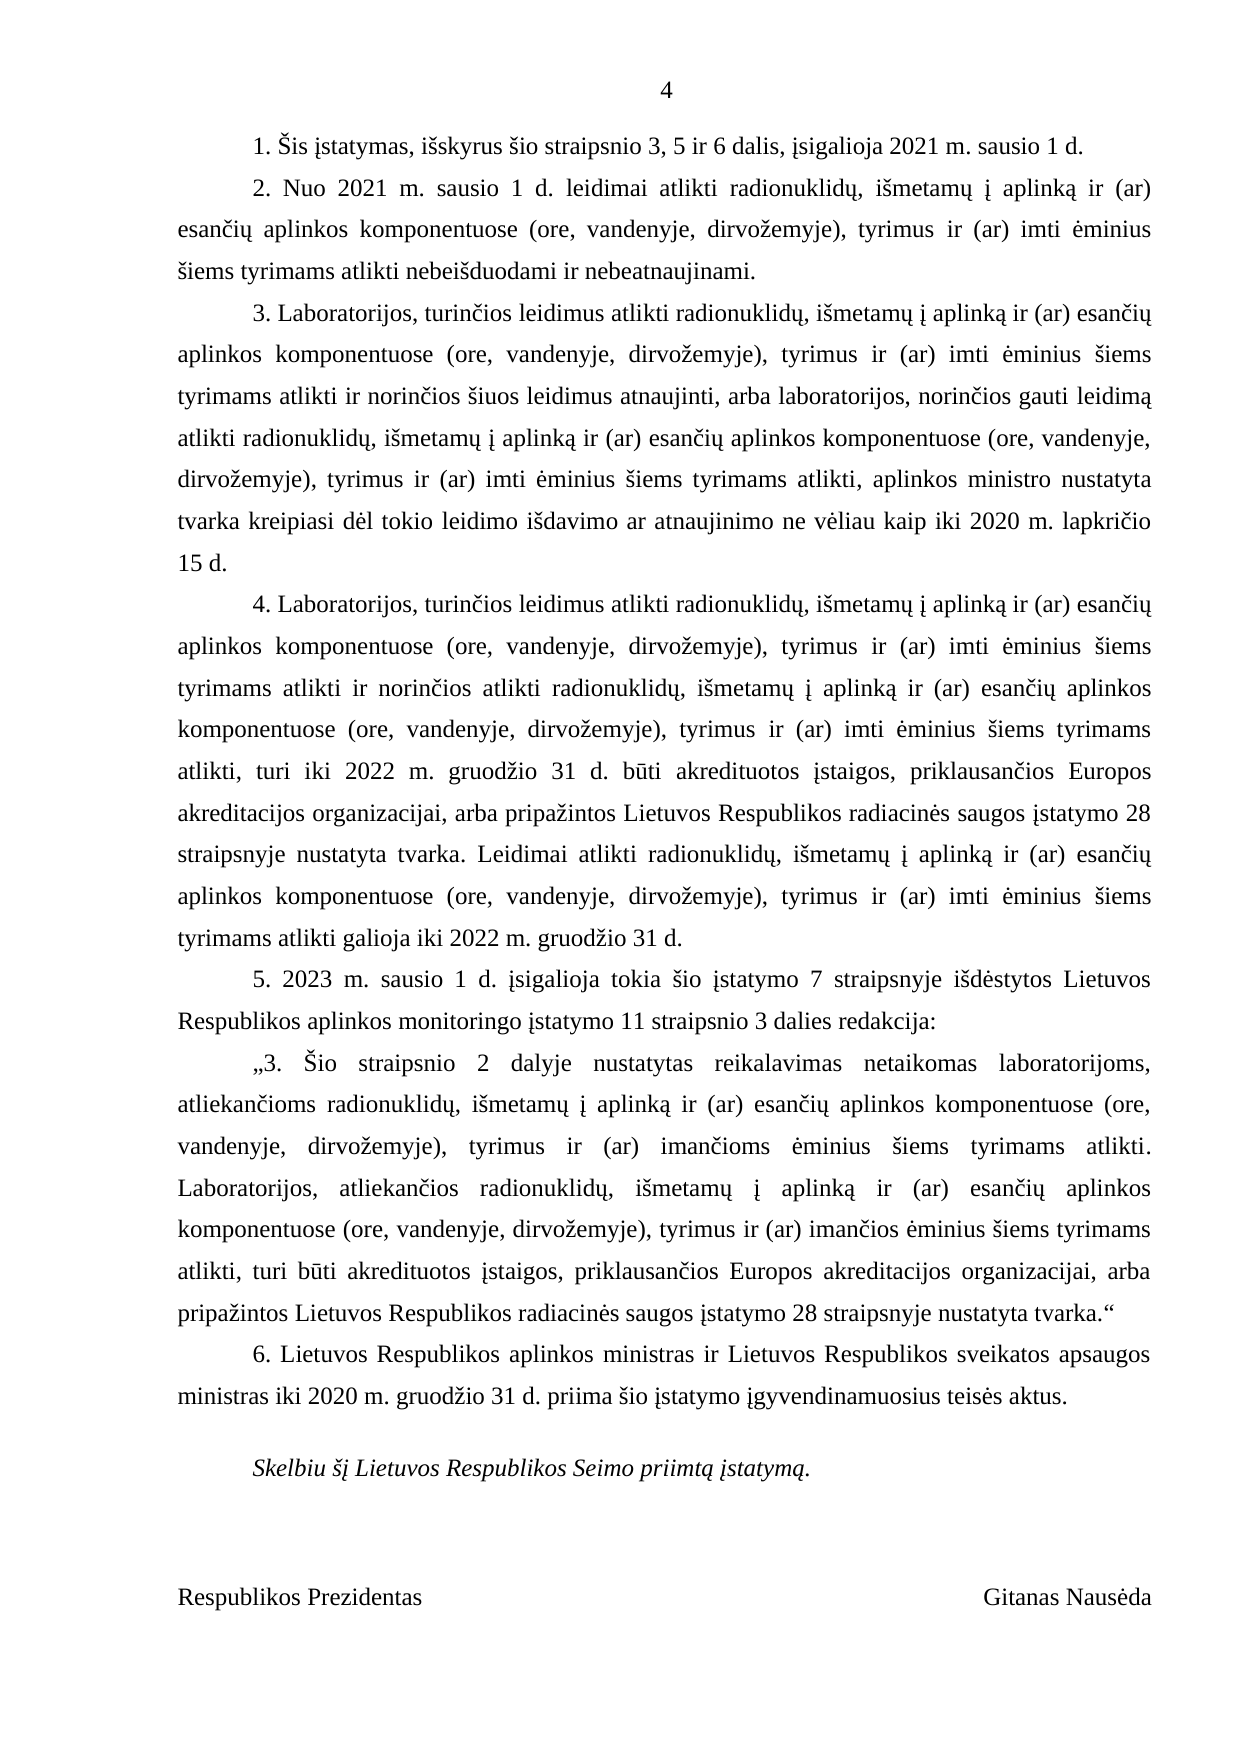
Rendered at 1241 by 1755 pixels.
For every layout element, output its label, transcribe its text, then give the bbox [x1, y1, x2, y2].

text „3. Šio straipsnio 2 dalyje nustatytas reikalavimas netaikomas laboratorijoms, atliekančioms radionuklidų, išmetamų į aplinką ir (ar) esančių aplinkos komponentuose (ore, vandenyje, dirvožemyje), tyrimus ir (ar) imančioms ėminius šiems tyrimams atlikti. Laboratorijos, atliekančios radionuklidų, išmetamų į aplinką ir (ar) esančių aplinkos komponentuose (ore, vandenyje, dirvožemyje), tyrimus ir (ar) imančios ėminius šiems tyrimams atlikti, turi būti akredituotos įstaigos, priklausančios Europos akreditacijos organizacijai, arba pripažintos Lietuvos Respublikos radiacinės saugos įstatymo 28 straipsnyje nustatyta tvarka.“ [177, 1035, 1152, 1326]
text 6. Lietuvos Respublikos aplinkos ministras ir Lietuvos Respublikos sveikatos apsaugos ministras iki 2020 m. gruodžio 31 d. priima šio įstatymo įgyvendinamuosius teisės aktus. [177, 1326, 1152, 1410]
text 5. 2023 m. sausio 1 d. įsigalioja tokia šio įstatymo 7 straipsnyje išdėstytos Lietuvos Respublikos aplinkos monitoringo įstatymo 11 straipsnio 3 dalies redakcija: [177, 951, 1152, 1035]
text 1. Šis įstatymas, išskyrus šio straipsnio 3, 5 ir 6 dalis, įsigalioja 2021 m. sausio 1 d. [177, 118, 1152, 160]
text Respublikos Prezidentas Gitanas Nausėda [177, 1582, 1152, 1611]
text 3. Laboratorijos, turinčios leidimus atlikti radionuklidų, išmetamų į aplinką ir (ar) esančių aplinkos komponentuose (ore, vandenyje, dirvožemyje), tyrimus ir (ar) imti ėminius šiems tyrimams atlikti ir norinčios šiuos leidimus atnaujinti, arba laboratorijos, norinčios gauti leidimą atlikti radionuklidų, išmetamų į aplinką ir (ar) esančių aplinkos komponentuose (ore, vandenyje, dirvožemyje), tyrimus ir (ar) imti ėminius šiems tyrimams atlikti, aplinkos ministro nustatyta tvarka kreipiasi dėl tokio leidimo išdavimo ar atnaujinimo ne vėliau kaip iki 2020 m. lapkričio 15 d. [177, 285, 1152, 576]
text 2. Nuo 2021 m. sausio 1 d. leidimai atlikti radionuklidų, išmetamų į aplinką ir (ar) esančių aplinkos komponentuose (ore, vandenyje, dirvožemyje), tyrimus ir (ar) imti ėminius šiems tyrimams atlikti nebeišduodami ir nebeatnaujinami. [177, 160, 1152, 285]
text 4. Laboratorijos, turinčios leidimus atlikti radionuklidų, išmetamų į aplinką ir (ar) esančių aplinkos komponentuose (ore, vandenyje, dirvožemyje), tyrimus ir (ar) imti ėminius šiems tyrimams atlikti ir norinčios atlikti radionuklidų, išmetamų į aplinką ir (ar) esančių aplinkos komponentuose (ore, vandenyje, dirvožemyje), tyrimus ir (ar) imti ėminius šiems tyrimams atlikti, turi iki 2022 m. gruodžio 31 d. būti akredituotos įstaigos, priklausančios Europos akreditacijos organizacijai, arba pripažintos Lietuvos Respublikos radiacinės saugos įstatymo 28 straipsnyje nustatyta tvarka. Leidimai atlikti radionuklidų, išmetamų į aplinką ir (ar) esančių aplinkos komponentuose (ore, vandenyje, dirvožemyje), tyrimus ir (ar) imti ėminius šiems tyrimams atlikti galioja iki 2022 m. gruodžio 31 d. [177, 576, 1152, 951]
text Skelbiu šį Lietuvos Respublikos Seimo priimtą įstatymą. [177, 1453, 1152, 1482]
